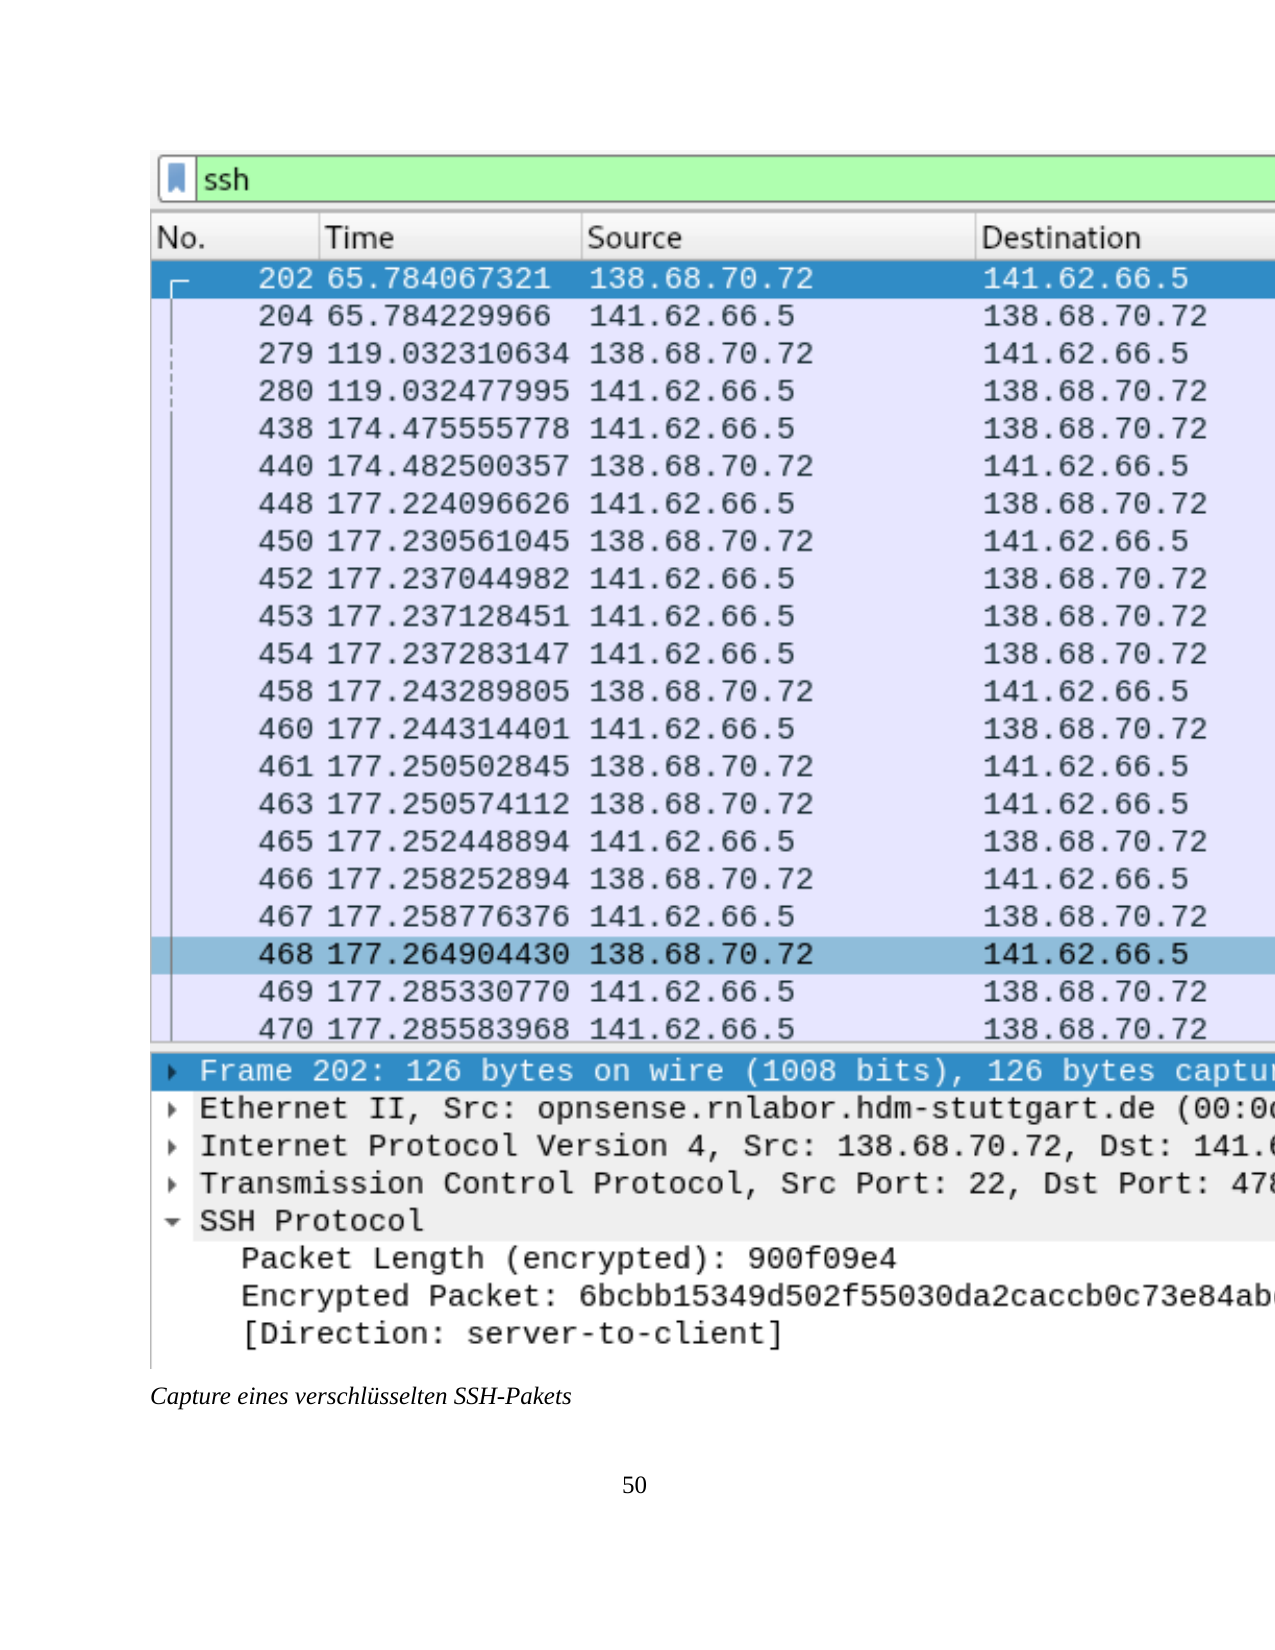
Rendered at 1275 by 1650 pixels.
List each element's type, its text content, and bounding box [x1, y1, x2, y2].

text Capture eines verschlüsselten SSH-Pakets [150, 1381, 1125, 1410]
picture [150, 150, 1275, 1369]
